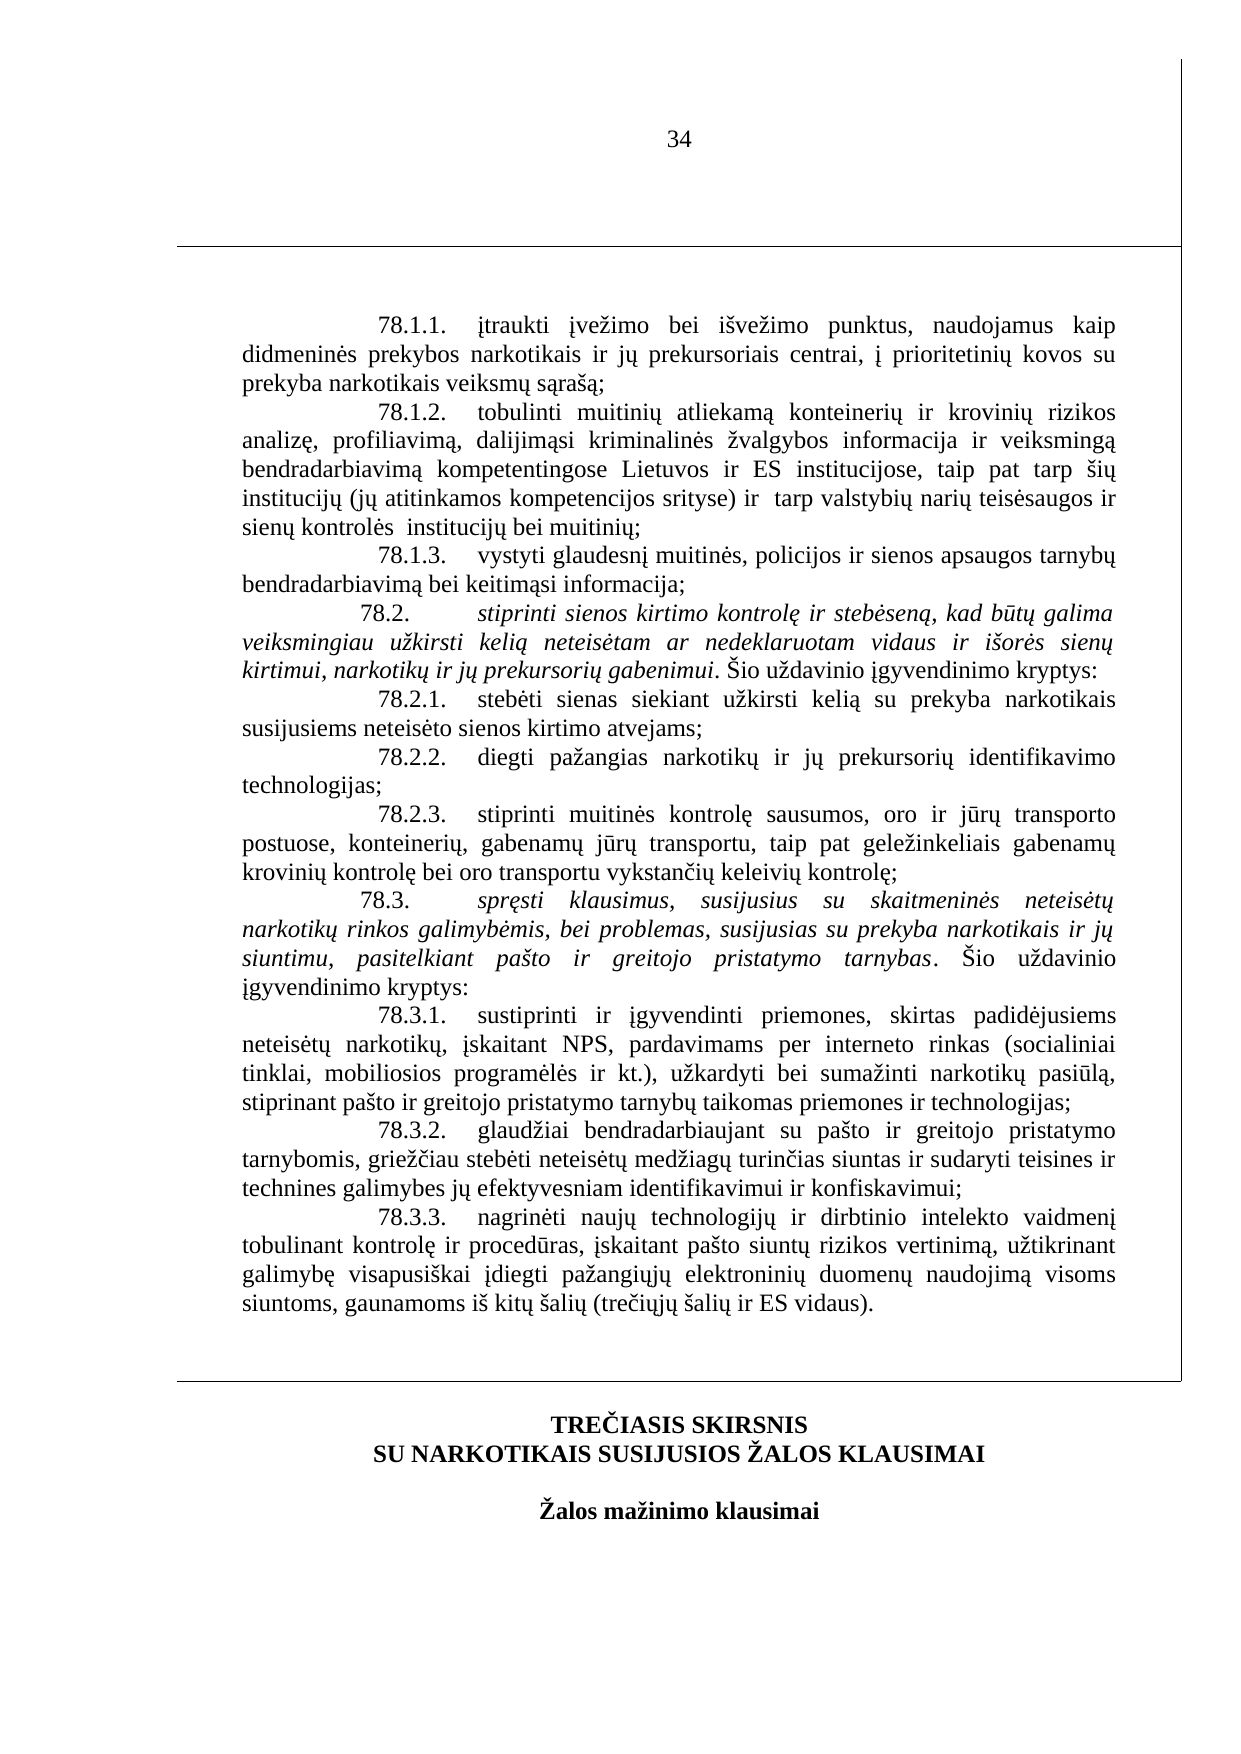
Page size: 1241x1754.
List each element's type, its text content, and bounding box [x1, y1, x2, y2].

text 78.1.2. tobulinti muitinių atliekamą konteinerių ir krovinių rizikos analizę, profiliavimą, dalijimąsi kriminalinės žvalgybos informacija ir veiksmingą bendradarbiavimą kompetentingose Lietuvos ir ES institucijose, taip pat tarp šių institucijų (jų atitinkamos kompetencijos srityse) ir tarp valstybių narių teisėsaugos ir sienų kontrolės institucijų bei muitinių; [177, 397, 1181, 540]
text TREČIASIS SKIRSNIS [177, 1410, 1181, 1439]
text 78.2.2. diegti pažangias narkotikų ir jų prekursorių identifikavimo technologijas; [177, 742, 1181, 799]
text 78.3. spręsti klausimus, susijusius su skaitmeninės neteisėtų narkotikų rinkos galimybėmis, bei problemas, susijusias su prekyba narkotikais ir jų siuntimu, pasitelkiant pašto ir greitojo pristatymo tarnybas. Šio uždavinio įgyvendinimo kryptys: [177, 885, 1181, 1000]
text 78.3.2. glaudžiai bendradarbiaujant su pašto ir greitojo pristatymo tarnybomis, griežčiau stebėti neteisėtų medžiagų turinčias siuntas ir sudaryti teisines ir technines galimybes jų efektyvesniam identifikavimui ir konfiskavimui; [177, 1115, 1181, 1202]
text 78.3.3. nagrinėti naujų technologijų ir dirbtinio intelekto vaidmenį tobulinant kontrolę ir procedūras, įskaitant pašto siuntų rizikos vertinimą, užtikrinant galimybę visapusiškai įdiegti pažangiųjų elektroninių duomenų naudojimą visoms siuntoms, gaunamoms iš kitų šalių (trečiųjų šalių ir ES vidaus). [177, 1202, 1181, 1381]
text SU NARKOTIKAIS SUSIJUSIOS ŽALOS KLAUSIMAI [177, 1439, 1181, 1467]
text 78.2. stiprinti sienos kirtimo kontrolę ir stebėseną, kad būtų galima veiksmingiau užkirsti kelią neteisėtam ar nedeklaruotam vidaus ir išorės sienų kirtimui, narkotikų ir jų prekursorių gabenimui. Šio uždavinio įgyvendinimo kryptys: [177, 598, 1181, 684]
text 78.2.1. stebėti sienas siekiant užkirsti kelią su prekyba narkotikais susijusiems neteisėto sienos kirtimo atvejams; [177, 684, 1181, 742]
text 78.1.1. įtraukti įvežimo bei išvežimo punktus, naudojamus kaip didmeninės prekybos narkotikais ir jų prekursoriais centrai, į prioritetinių kovos su prekyba narkotikais veiksmų sąrašą; [177, 246, 1181, 397]
text Žalos mažinimo klausimai [177, 1496, 1181, 1525]
text 78.2.3. stiprinti muitinės kontrolę sausumos, oro ir jūrų transporto postuose, konteinerių, gabenamų jūrų transportu, taip pat geležinkeliais gabenamų krovinių kontrolę bei oro transportu vykstančių keleivių kontrolę; [177, 799, 1181, 885]
text 78.3.1. sustiprinti ir įgyvendinti priemones, skirtas padidėjusiems neteisėtų narkotikų, įskaitant NPS, pardavimams per interneto rinkas (socialiniai tinklai, mobiliosios programėlės ir kt.), užkardyti bei sumažinti narkotikų pasiūlą, stiprinant pašto ir greitojo pristatymo tarnybų taikomas priemones ir technologijas; [177, 1000, 1181, 1115]
text 78.1.3. vystyti glaudesnį muitinės, policijos ir sienos apsaugos tarnybų bendradarbiavimą bei keitimąsi informacija; [177, 540, 1181, 598]
